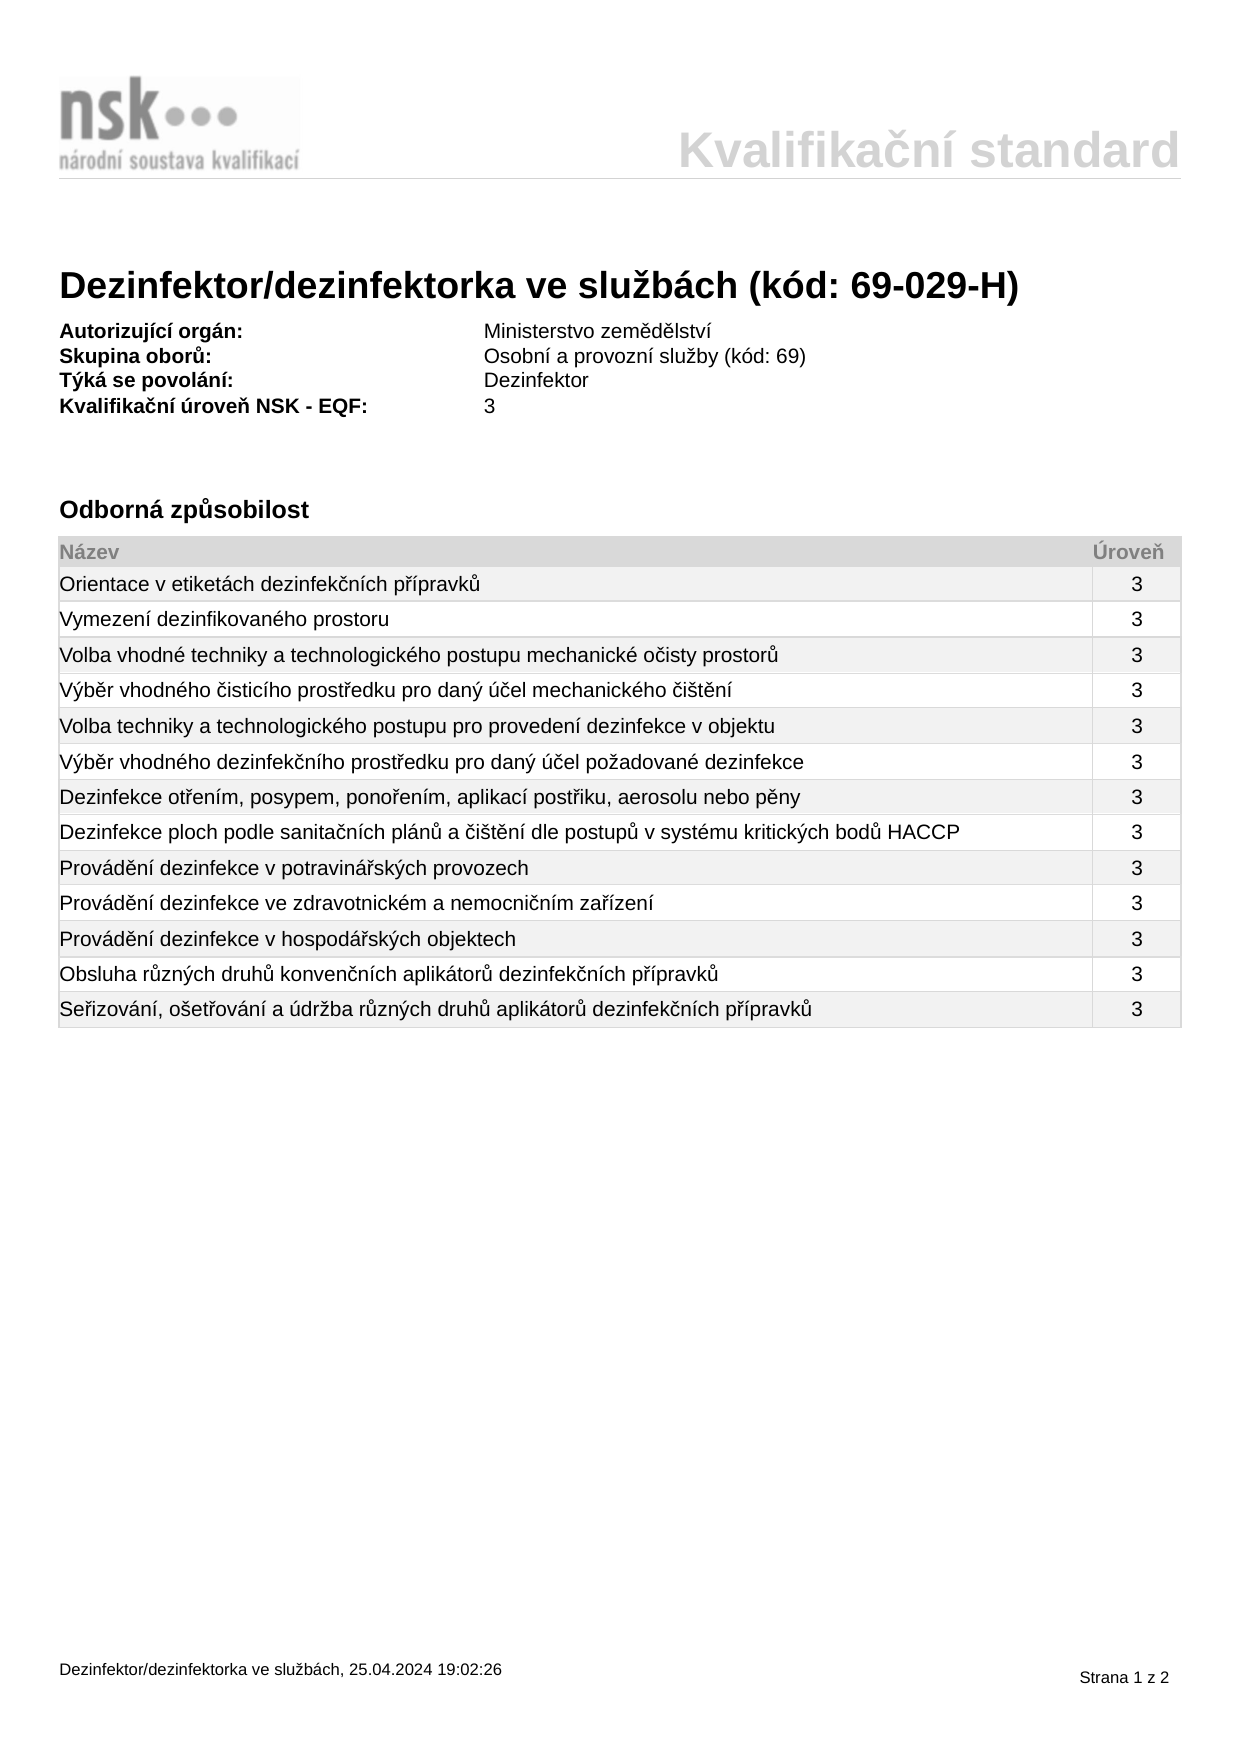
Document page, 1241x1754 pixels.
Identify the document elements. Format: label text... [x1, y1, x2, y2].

table_cell [862, 1327, 1093, 1493]
table_cell [862, 524, 1093, 536]
table_cell [620, 418, 626, 489]
table_cell Název [60, 537, 1092, 566]
table_cell [626, 524, 862, 536]
table_cell [1169, 1493, 1181, 1659]
table_cell Dezinfektor/dezinfektorka ve službách, 25.04.2024 19:02:26 [59, 1660, 862, 1696]
table_cell [484, 524, 620, 536]
table_cell [484, 1028, 620, 1327]
table_cell 3 [1093, 708, 1180, 743]
table_cell [59, 196, 483, 224]
table_cell Výběr vhodného dezinfekčního prostředku pro daný účel požadované dezinfekce [60, 744, 1092, 779]
table_cell [1169, 307, 1181, 319]
table_cell [484, 418, 620, 489]
table_cell Dezinfektor [484, 368, 1181, 393]
table_cell [620, 524, 626, 536]
table_cell 3 [1093, 602, 1180, 636]
table_cell [1093, 196, 1169, 224]
picture [58, 59, 621, 172]
table_cell [59, 524, 483, 536]
table_cell 3 [1093, 674, 1180, 707]
table_cell [59, 179, 1181, 196]
table_cell 3 [1093, 815, 1180, 849]
table_cell [484, 1327, 620, 1493]
table_cell 3 [1093, 921, 1180, 956]
table_cell [1093, 1028, 1169, 1327]
table_header [621, 59, 626, 172]
table_cell [59, 307, 483, 319]
table_cell [484, 1493, 620, 1659]
table_cell Strana 1 z 2 [862, 1660, 1169, 1696]
table_cell [862, 307, 1093, 319]
table_cell Skupina oborů: [59, 344, 483, 368]
table_cell Kvalifikační úroveň NSK - EQF: [59, 394, 483, 417]
table_cell [59, 1493, 483, 1659]
table_cell [626, 1327, 862, 1493]
table_cell 3 [1093, 851, 1180, 884]
table_cell [626, 307, 862, 319]
table_cell [59, 1327, 483, 1493]
table_cell [620, 1028, 626, 1327]
table_cell Volba techniky a technologického postupu pro provedení dezinfekce v objektu [60, 708, 1092, 743]
table_cell Dezinfekce ploch podle sanitačních plánů a čištění dle postupů v systému kritických bodů HACCP [60, 815, 1092, 849]
table_cell [620, 1327, 626, 1493]
table_cell [1169, 1327, 1181, 1493]
table_cell [59, 172, 483, 178]
table_cell [484, 307, 620, 319]
table_cell [1093, 1493, 1169, 1659]
table_cell Provádění dezinfekce v potravinářských provozech [60, 851, 1092, 884]
table_cell Ministerstvo zemědělství [484, 319, 1181, 344]
table_cell [620, 307, 626, 319]
table_cell [1169, 524, 1181, 536]
table_cell [1169, 1028, 1181, 1327]
table_cell Obsluha různých druhů konvenčních aplikátorů dezinfekčních přípravků [60, 958, 1092, 991]
table_cell [484, 172, 620, 178]
table_cell [620, 196, 626, 224]
table_cell Osobní a provozní služby (kód: 69) [484, 344, 1181, 368]
table_cell [484, 196, 620, 224]
table_cell [862, 1028, 1093, 1327]
table_cell 3 [1093, 992, 1180, 1027]
table_cell Autorizující orgán: [59, 319, 483, 343]
table_cell Dezinfektor/dezinfektorka ve službách (kód: 69-029-H) [59, 224, 1181, 307]
table_cell Orientace v etiketách dezinfekčních přípravků [60, 567, 1092, 600]
table_cell [862, 1493, 1093, 1659]
table_cell [620, 1493, 626, 1659]
table_cell Dezinfekce otřením, posypem, ponořením, aplikací postřiku, aerosolu nebo pěny [60, 780, 1092, 813]
table_cell [626, 418, 862, 489]
table_cell Vymezení dezinfikovaného prostoru [60, 602, 1092, 636]
table_cell 3 [1093, 638, 1180, 672]
table_cell [862, 196, 1093, 224]
table_cell Odborná způsobilost [59, 489, 1181, 524]
table_cell Úroveň [1093, 537, 1180, 566]
table_cell 3 [1093, 885, 1180, 920]
table_cell Seřizování, ošetřování a údržba různých druhů aplikátorů dezinfekčních přípravků [60, 992, 1092, 1027]
table_cell [1093, 418, 1169, 489]
table_cell 3 [1093, 958, 1180, 991]
table_cell Výběr vhodného čisticího prostředku pro daný účel mechanického čištění [60, 674, 1092, 707]
table_cell Provádění dezinfekce ve zdravotnickém a nemocničním zařízení [60, 885, 1092, 920]
table_cell 3 [484, 394, 1181, 417]
table_cell 3 [1093, 744, 1180, 779]
table_cell [1093, 524, 1169, 536]
table_cell Volba vhodné techniky a technologického postupu mechanické očisty prostorů [60, 638, 1092, 672]
table_cell 3 [1093, 567, 1180, 600]
table_cell [1169, 1660, 1181, 1696]
table_cell Týká se povolání: [59, 368, 483, 392]
table_cell [59, 418, 483, 489]
table_cell [626, 1028, 862, 1327]
table_header Kvalifikační standard [626, 59, 1181, 178]
table_cell 3 [1093, 780, 1180, 813]
table_cell [626, 196, 862, 224]
table_cell Provádění dezinfekce v hospodářských objektech [60, 921, 1092, 956]
table_cell [1093, 307, 1169, 319]
table_cell [1093, 1327, 1169, 1493]
table_cell [1169, 196, 1181, 224]
table_cell [862, 418, 1093, 489]
table_cell [1169, 418, 1181, 489]
table_cell [59, 1028, 483, 1327]
table_cell [626, 1493, 862, 1659]
